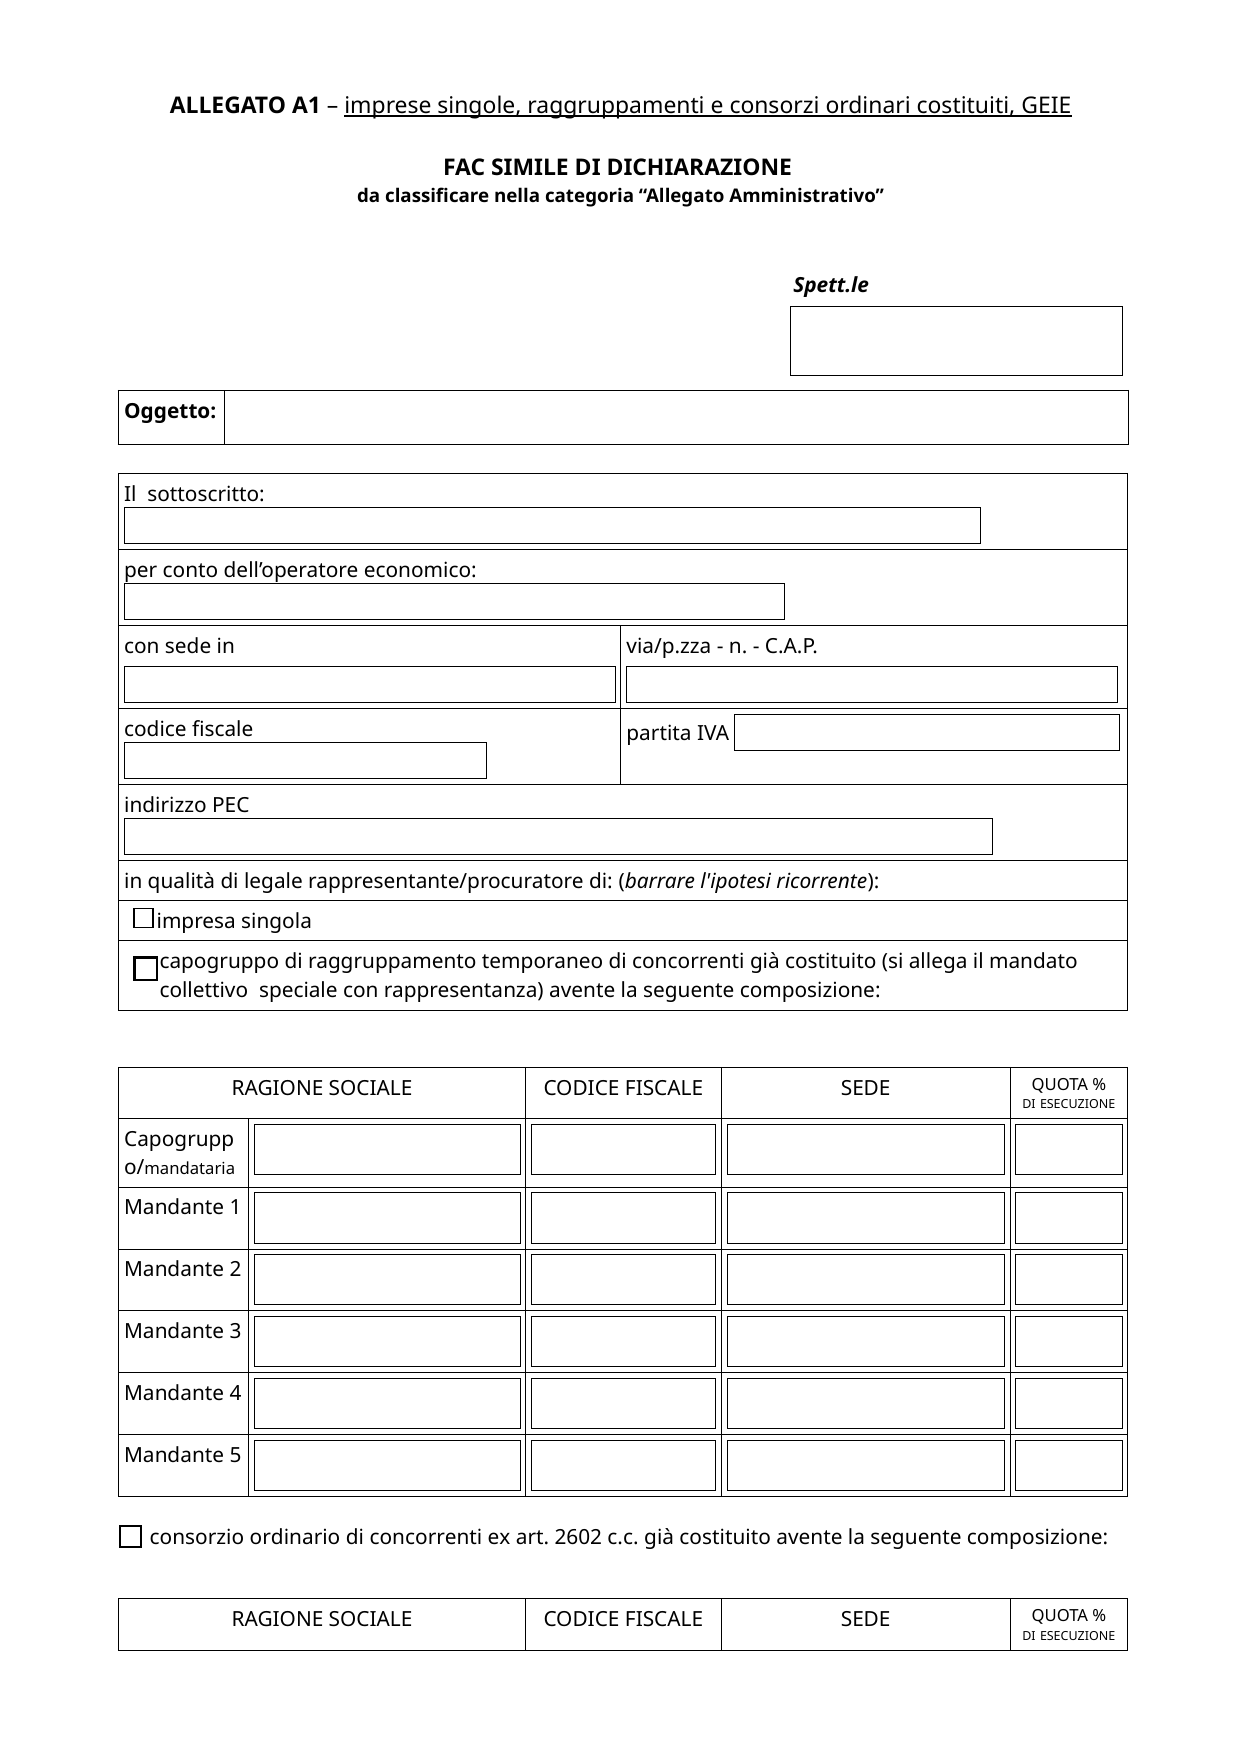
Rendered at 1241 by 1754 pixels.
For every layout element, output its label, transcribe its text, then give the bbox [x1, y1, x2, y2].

table_header SEDE [722, 1068, 1010, 1118]
table_cell via/p.zza - n. - C.A.P. [621, 626, 1127, 708]
table_cell [526, 1188, 721, 1248]
table_cell [722, 1119, 1010, 1187]
table_cell [249, 1188, 525, 1248]
table_cell [722, 1435, 1010, 1496]
table_cell [526, 1311, 721, 1372]
table_cell per conto dell’operatore economico: [119, 550, 1127, 625]
table_cell [249, 1311, 525, 1372]
table_header Il sottoscritto: [119, 474, 1127, 549]
table_header Oggetto: [119, 391, 224, 443]
table_cell codice fiscale [119, 709, 620, 784]
table_cell [722, 1188, 1010, 1248]
table_cell [722, 1311, 1010, 1372]
table_cell [1011, 1250, 1127, 1310]
table_cell Mandante 1 [119, 1188, 248, 1248]
table_cell [249, 1119, 525, 1187]
text da classificare nella categoria “Allegato Amministrativo” [118, 182, 1123, 208]
table_header RAGIONE SOCIALE [119, 1068, 525, 1118]
table_cell [1011, 1373, 1127, 1434]
table_cell indirizzo PEC [119, 785, 1127, 860]
table_cell [722, 1373, 1010, 1434]
text Spett.le [118, 270, 1123, 299]
table_header QUOTA % DI ESECUZIONE [1011, 1068, 1127, 1118]
table_cell Mandante 3 [119, 1311, 248, 1372]
table_cell [249, 1250, 525, 1310]
table_cell Mandante 2 [119, 1250, 248, 1310]
table_cell [1011, 1311, 1127, 1372]
table_cell partita IVA [621, 709, 1127, 784]
text ALLEGATO A1 – imprese singole, raggruppamenti e consorzi ordinari costituiti, GEIE [118, 88, 1123, 120]
table_header [225, 391, 1128, 443]
table_cell [249, 1435, 525, 1496]
table_cell [249, 1373, 525, 1434]
table_cell capogruppo di raggruppamento temporaneo di concorrenti già costituito (si allega il mandato collettivo speciale con rappresentanza) avente la seguente composizione: [119, 941, 1127, 1010]
table_cell [1011, 1119, 1127, 1187]
table_cell in qualità di legale rappresentante/procuratore di: (barrare l'ipotesi ricorrente): [119, 861, 1127, 900]
text FAC SIMILE DI DICHIARAZIONE [118, 151, 1123, 182]
table_cell [526, 1435, 721, 1496]
table_cell Capogruppo/mandataria [119, 1119, 248, 1187]
table_cell impresa singola [119, 901, 1127, 940]
table_cell [526, 1373, 721, 1434]
table_cell [1011, 1188, 1127, 1248]
table_header RAGIONE SOCIALE [119, 1599, 525, 1649]
table_header CODICE FISCALE [526, 1068, 721, 1118]
table_cell Mandante 4 [119, 1373, 248, 1434]
table_header CODICE FISCALE [526, 1599, 721, 1649]
table_header QUOTA % DI ESECUZIONE [1011, 1599, 1127, 1649]
table_cell con sede in [119, 626, 620, 708]
table_cell [526, 1250, 721, 1310]
table_cell [526, 1119, 721, 1187]
table_header SEDE [722, 1599, 1010, 1649]
table_cell Mandante 5 [119, 1435, 248, 1496]
table_cell [1011, 1435, 1127, 1496]
table_cell [722, 1250, 1010, 1310]
